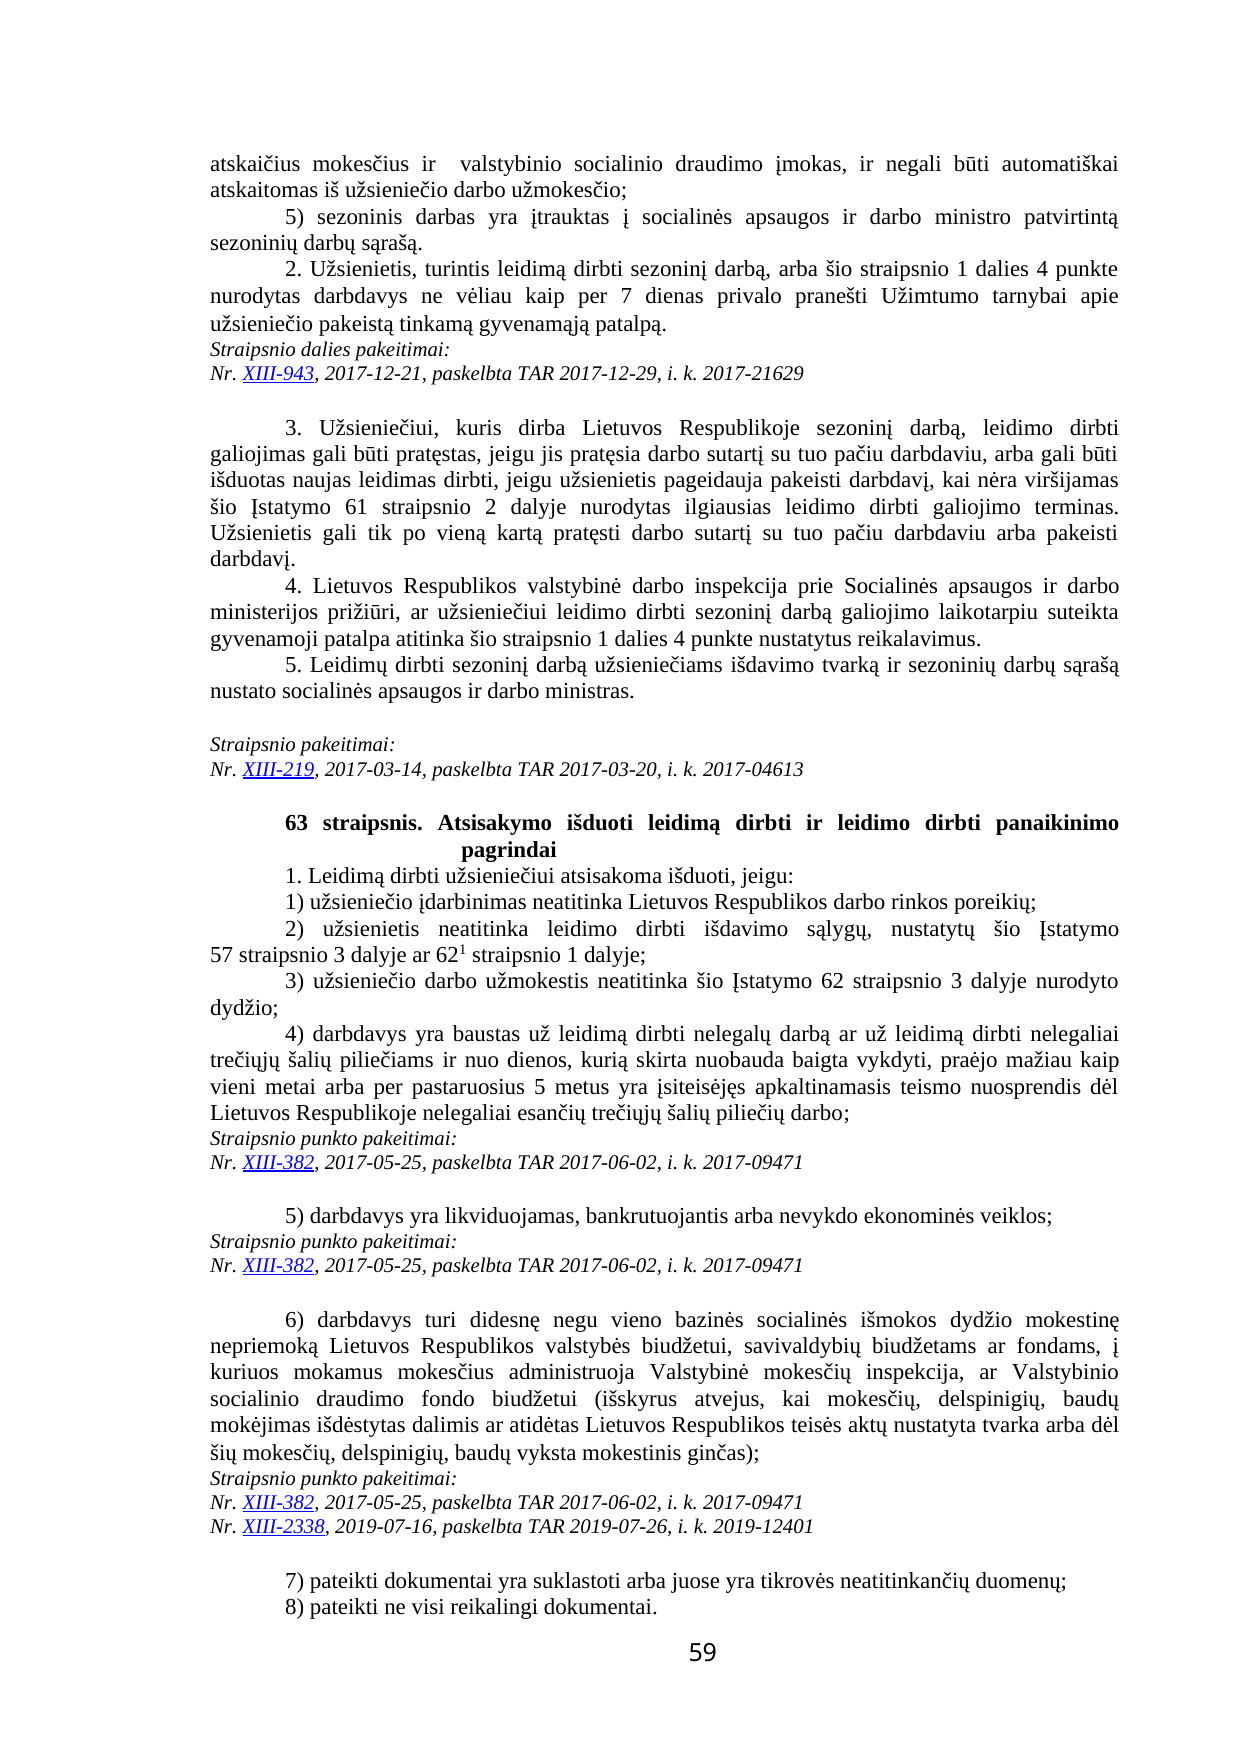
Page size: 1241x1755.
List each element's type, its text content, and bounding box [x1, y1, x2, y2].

text Nr. XIII-943, 2017-12-21, paskelbta TAR 2017-12-29, i. k. 2017-21629 [210, 361, 1120, 385]
text 2) užsienietis neatitinka leidimo dirbti išdavimo sąlygų, nustatytų šio Įstatymo 57 straipsnio 3 dalyje ar 621 straipsnio 1 dalyje; [210, 915, 1120, 967]
text 3. Užsieniečiui, kuris dirba Lietuvos Respublikoje sezoninį darbą, leidimo dirbti galiojimas gali būti pratęstas, jeigu jis pratęsia darbo sutartį su tuo pačiu darbdaviu, arba gali būti išduotas naujas leidimas dirbti, jeigu užsienietis pageidauja pakeisti darbdavį, kai nėra viršijamas šio Įstatymo 61 straipsnio 2 dalyje nurodytas ilgiausias leidimo dirbti galiojimo terminas. Užsienietis gali tik po vieną kartą pratęsti darbo sutartį su tuo pačiu darbdaviu arba pakeisti darbdavį. [210, 414, 1120, 572]
text 1. Leidimą dirbti užsieniečiui atsisakoma išduoti, jeigu: [210, 862, 1120, 888]
text Nr. XIII-219, 2017-03-14, paskelbta TAR 2017-03-20, i. k. 2017-04613 [210, 756, 1120, 781]
text 5. Leidimų dirbti sezoninį darbą užsieniečiams išdavimo tvarką ir sezoninių darbų sąrašą nustato socialinės apsaugos ir darbo ministras. [210, 651, 1120, 704]
text 5) darbdavys yra likviduojamas, bankrutuojantis arba nevykdo ekonominės veiklos; [210, 1202, 1120, 1229]
text 4. Lietuvos Respublikos valstybinė darbo inspekcija prie Socialinės apsaugos ir darbo ministerijos prižiūri, ar užsieniečiui leidimo dirbti sezoninį darbą galiojimo laikotarpiu suteikta gyvenamoji patalpa atitinka šio straipsnio 1 dalies 4 punkte nustatytus reikalavimus. [210, 572, 1120, 651]
text 4) darbdavys yra baustas už leidimą dirbti nelegalų darbą ar už leidimą dirbti nelegaliai trečiųjų šalių piliečiams ir nuo dienos, kurią skirta nuobauda baigta vykdyti, praėjo mažiau kaip vieni metai arba per pastaruosius 5 metus yra įsiteisėjęs apkaltinamasis teismo nuosprendis dėl Lietuvos Respublikoje nelegaliai esančių trečiųjų šalių piliečių darbo; [210, 1020, 1120, 1126]
text 3) užsieniečio darbo užmokestis neatitinka šio Įstatymo 62 straipsnio 3 dalyje nurodyto dydžio; [210, 967, 1120, 1020]
text Nr. XIII-382, 2017-05-25, paskelbta TAR 2017-06-02, i. k. 2017-09471 [210, 1490, 1120, 1514]
text Nr. XIII-382, 2017-05-25, paskelbta TAR 2017-06-02, i. k. 2017-09471 [210, 1253, 1120, 1277]
text 7) pateikti dokumentai yra suklastoti arba juose yra tikrovės neatitinkančių duomenų; [210, 1567, 1120, 1593]
text Nr. XIII-2338, 2019-07-16, paskelbta TAR 2019-07-26, i. k. 2019-12401 [210, 1514, 1120, 1538]
text 2. Užsienietis, turintis leidimą dirbti sezoninį darbą, arba šio straipsnio 1 dalies 4 punkte nurodytas darbdavys ne vėliau kaip per 7 dienas privalo pranešti Užimtumo tarnybai apie užsieniečio pakeistą tinkamą gyvenamąją patalpą. [210, 255, 1120, 337]
text Straipsnio punkto pakeitimai: [210, 1126, 1120, 1149]
text atskaičius mokesčius ir valstybinio socialinio draudimo įmokas, ir negali būti automatiškai atskaitomas iš užsieniečio darbo užmokesčio; [210, 150, 1120, 203]
text 1) užsieniečio įdarbinimas neatitinka Lietuvos Respublikos darbo rinkos poreikių; [210, 888, 1120, 915]
text Straipsnio dalies pakeitimai: [210, 337, 1120, 361]
text 6) darbdavys turi didesnę negu vieno bazinės socialinės išmokos dydžio mokestinę nepriemoką Lietuvos Respublikos valstybės biudžetui, savivaldybių biudžetams ar fondams, į kuriuos mokamus mokesčius administruoja Valstybinė mokesčių inspekcija, ar Valstybinio socialinio draudimo fondo biudžetui (išskyrus atvejus, kai mokesčių, delspinigių, baudų mokėjimas išdėstytas dalimis ar atidėtas Lietuvos Respublikos teisės aktų nustatyta tvarka arba dėl šių mokesčių, delspinigių, baudų vyksta mokestinis ginčas); [210, 1306, 1120, 1466]
text 63 straipsnis. Atsisakymo išduoti leidimą dirbti ir leidimo dirbti panaikinimo pagrindai [285, 809, 1120, 862]
text 5) sezoninis darbas yra įtrauktas į socialinės apsaugos ir darbo ministro patvirtintą sezoninių darbų sąrašą. [210, 203, 1120, 255]
text Straipsnio punkto pakeitimai: [210, 1466, 1120, 1490]
text 8) pateikti ne visi reikalingi dokumentai. [210, 1593, 1120, 1620]
text Nr. XIII-382, 2017-05-25, paskelbta TAR 2017-06-02, i. k. 2017-09471 [210, 1149, 1120, 1174]
text Straipsnio pakeitimai: [210, 732, 1120, 756]
text Straipsnio punkto pakeitimai: [210, 1229, 1120, 1253]
